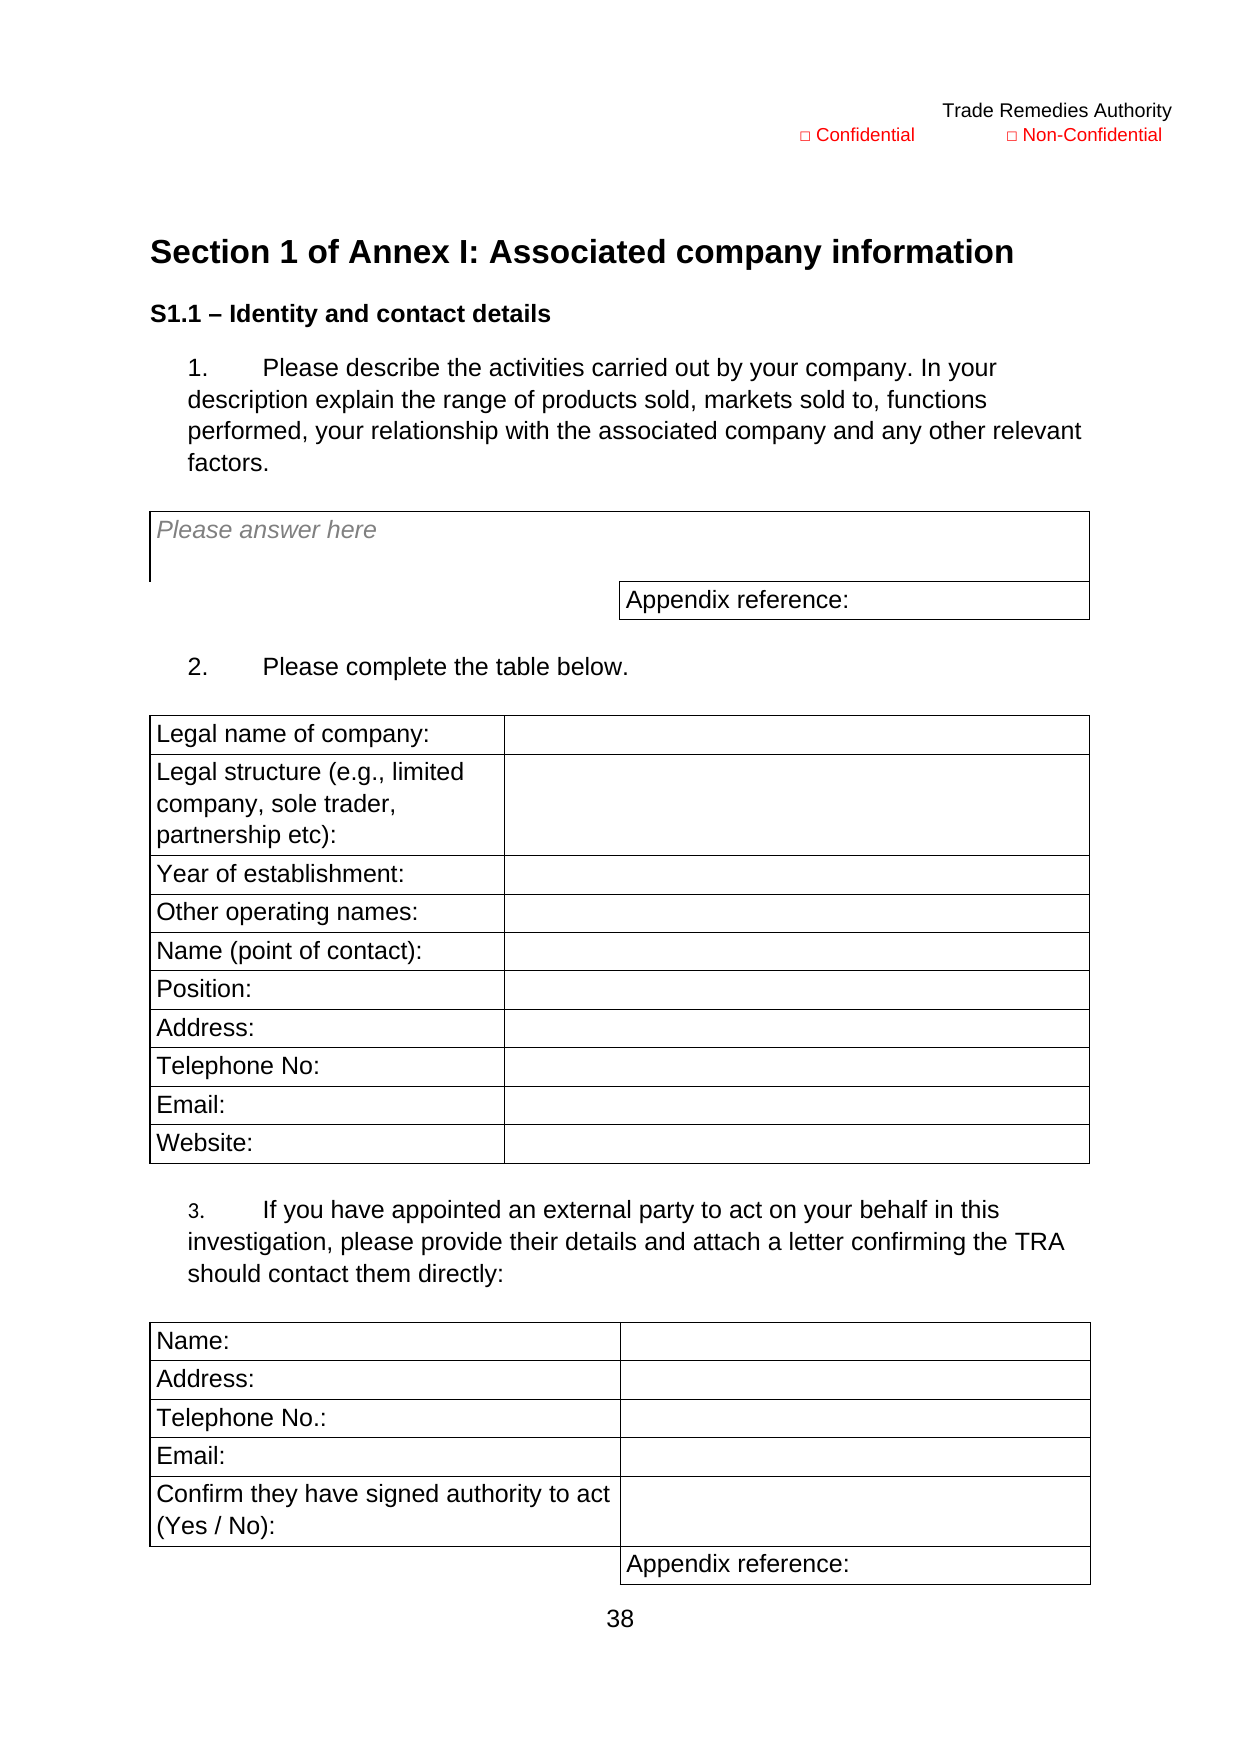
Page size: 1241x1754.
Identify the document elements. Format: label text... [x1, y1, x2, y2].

table_cell [505, 895, 1089, 932]
table_cell Name (point of contact): [151, 933, 504, 970]
table_cell [621, 1438, 1090, 1476]
table_cell Telephone No.: [151, 1400, 620, 1437]
table_cell [621, 1361, 1090, 1399]
table_cell Email: [151, 1438, 620, 1476]
table_cell Appendix reference: [621, 1547, 1090, 1584]
table_header Legal name of company: [151, 716, 504, 753]
table_cell Address: [151, 1010, 504, 1047]
table_cell [621, 1400, 1090, 1437]
table_cell [150, 582, 619, 619]
table_cell Website: [151, 1125, 504, 1162]
table_cell [505, 1010, 1089, 1047]
table_cell Email: [151, 1087, 504, 1124]
table_header Please answer here [151, 512, 1089, 581]
table_cell Appendix reference: [620, 582, 1089, 619]
subtitle Section 1 of Annex I: Associated company information [150, 232, 1090, 271]
subtitle S1.1 – Identity and contact details [150, 299, 1090, 328]
list Please describe the activities carried out by your company. In your description explain the range of products sold, markets sold to, functions performed, your relationship with the associated company and any other relevant factors. [187, 353, 1090, 476]
table_cell [505, 971, 1089, 1009]
table_cell [505, 856, 1089, 893]
table_cell Year of establishment: [151, 856, 504, 893]
table_cell Legal structure (e.g., limited company, sole trader, partnership etc): [151, 755, 504, 855]
table_cell [505, 933, 1089, 970]
table_cell [505, 755, 1089, 855]
table_header Name: [151, 1323, 620, 1360]
table_cell Address: [151, 1361, 620, 1399]
list Please complete the table below. [187, 652, 1090, 681]
table_cell Position: [151, 971, 504, 1009]
table_header [621, 1323, 1090, 1360]
table_cell [621, 1477, 1090, 1546]
table_cell Other operating names: [151, 895, 504, 932]
table_cell Telephone No: [151, 1048, 504, 1086]
table_header [505, 716, 1089, 753]
list If you have appointed an external party to act on your behalf in this investigation, please provide their details and attach a letter confirming the TRA should contact them directly: [187, 1195, 1090, 1287]
table_cell Confirm they have signed authority to act (Yes / No): [151, 1477, 620, 1546]
table_cell [505, 1087, 1089, 1124]
table_cell [150, 1547, 620, 1584]
table_cell [505, 1125, 1089, 1162]
table_cell [505, 1048, 1089, 1086]
